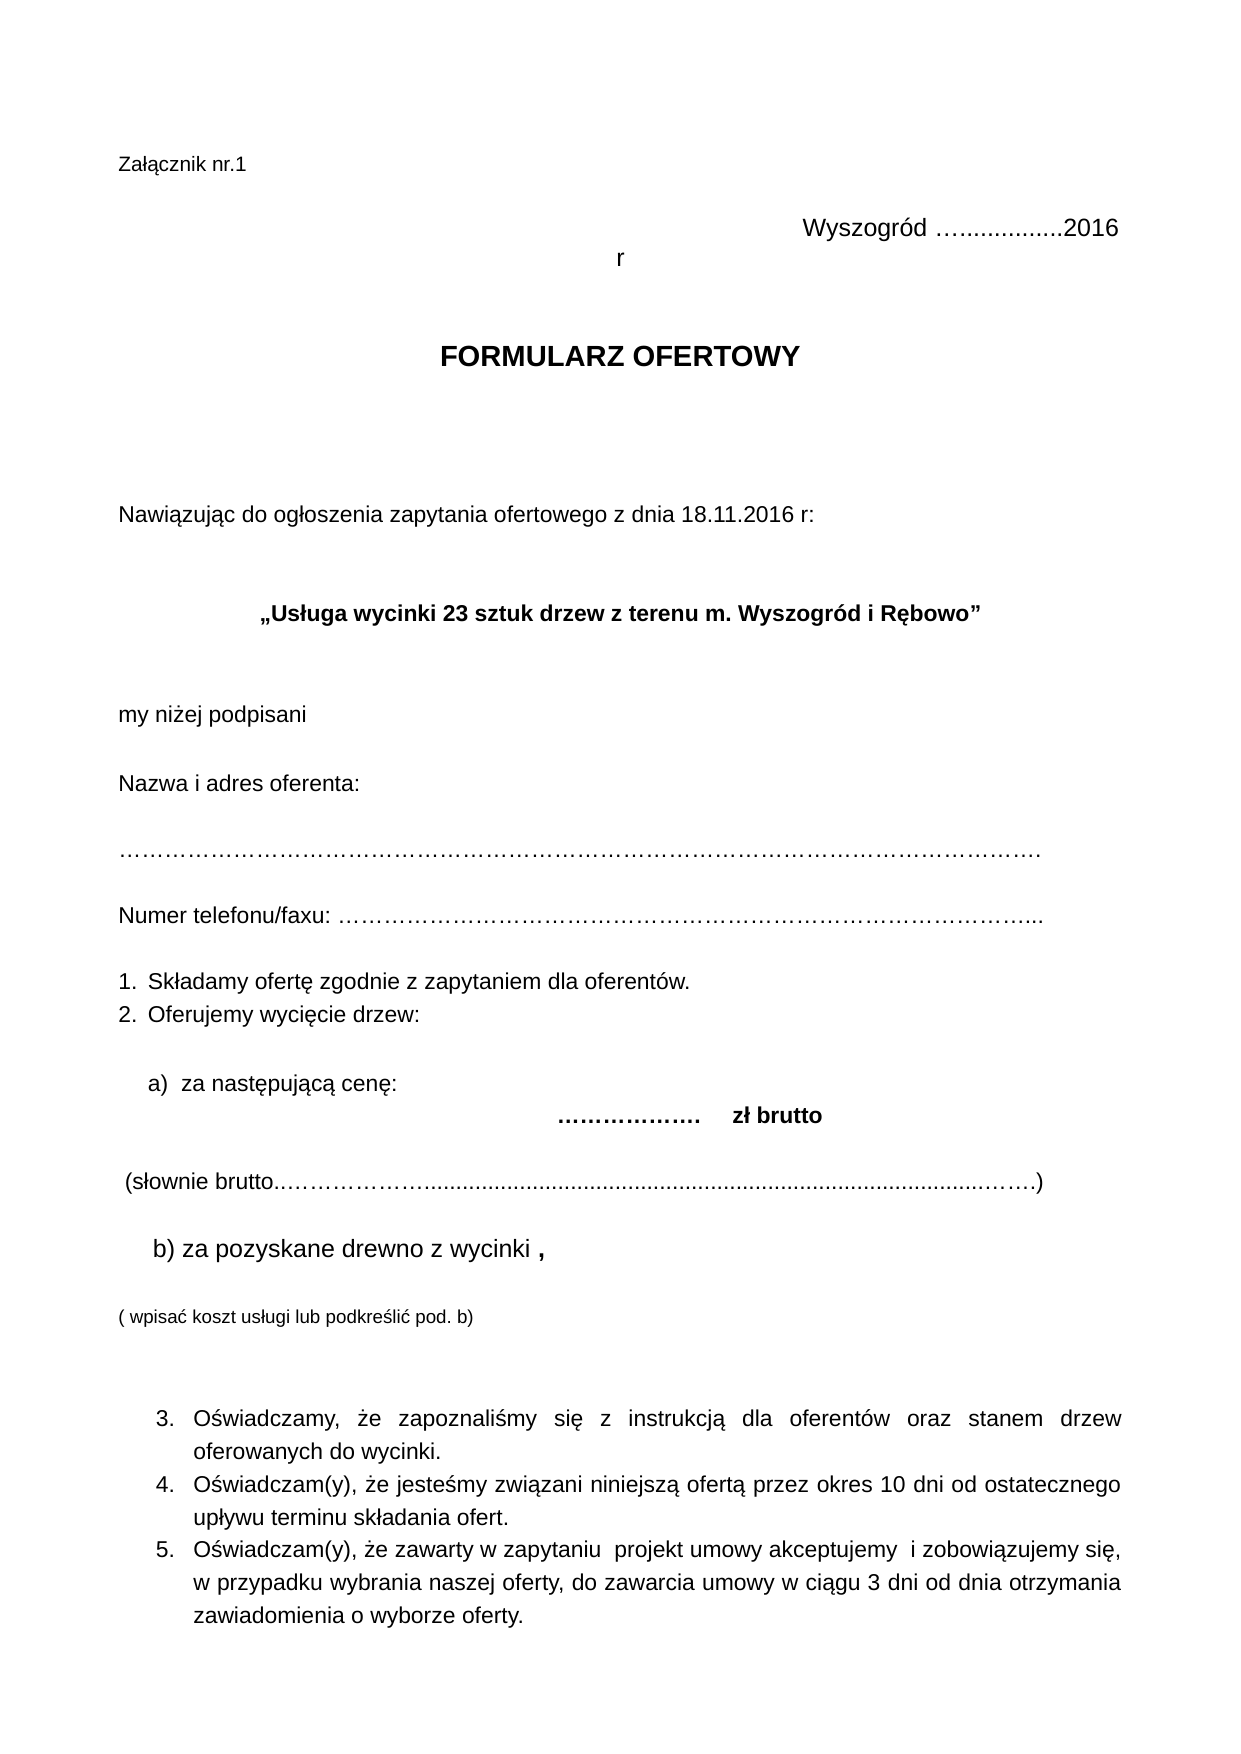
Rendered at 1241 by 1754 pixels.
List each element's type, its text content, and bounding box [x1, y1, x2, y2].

list Oświadczamy, że zapoznaliśmy się z instrukcją dla oferentów oraz stanem drzew oferowanych do wycinki. [156, 1405, 1122, 1464]
text FORMULARZ OFERTOWY [118, 338, 1122, 372]
text Załącznik nr.1 [118, 152, 1122, 176]
list Oświadczam(y), że jesteśmy związani niniejszą ofertą przez okres 10 dni od ostatecznego upływu terminu składania ofert. [156, 1471, 1122, 1530]
list a) za następującą cenę: [118, 1069, 1122, 1096]
text b) za pozyskane drewno z wycinki , [118, 1234, 1117, 1263]
list Oferujemy wycięcie drzew: [118, 1001, 1122, 1027]
text Nazwa i adres oferenta: [118, 770, 1122, 797]
list Oświadczam(y), że zawarty w zapytaniu projekt umowy akceptujemy i zobowiązujemy się, w przypadku wybrania naszej oferty, do zawarcia umowy w ciągu 3 dni od dnia otrzymania zawiadomienia o wyborze oferty. [156, 1536, 1122, 1628]
text Nawiązując do ogłoszenia zapytania ofertowego z dnia 18.11.2016 r: [118, 501, 1122, 527]
text (słownie brutto..………………........................................................................................…….) [118, 1168, 1122, 1194]
text my niżej podpisani [118, 701, 1122, 728]
text „Usługa wycinki 23 sztuk drzew z terenu m. Wyszogród i Rębowo” [118, 599, 1122, 626]
text ( wpisać koszt usługi lub podkreślić pod. b) [118, 1306, 1117, 1327]
text Wyszogród …...............2016 r [118, 209, 1122, 271]
text Numer telefonu/faxu: ………………………………………………………………………………... [118, 902, 1122, 928]
text ………………. zł brutto [118, 1102, 1122, 1129]
text …………………………………………………………………………………………………………. [118, 836, 1122, 862]
list Składamy ofertę zgodnie z zapytaniem dla oferentów. [118, 968, 1122, 994]
